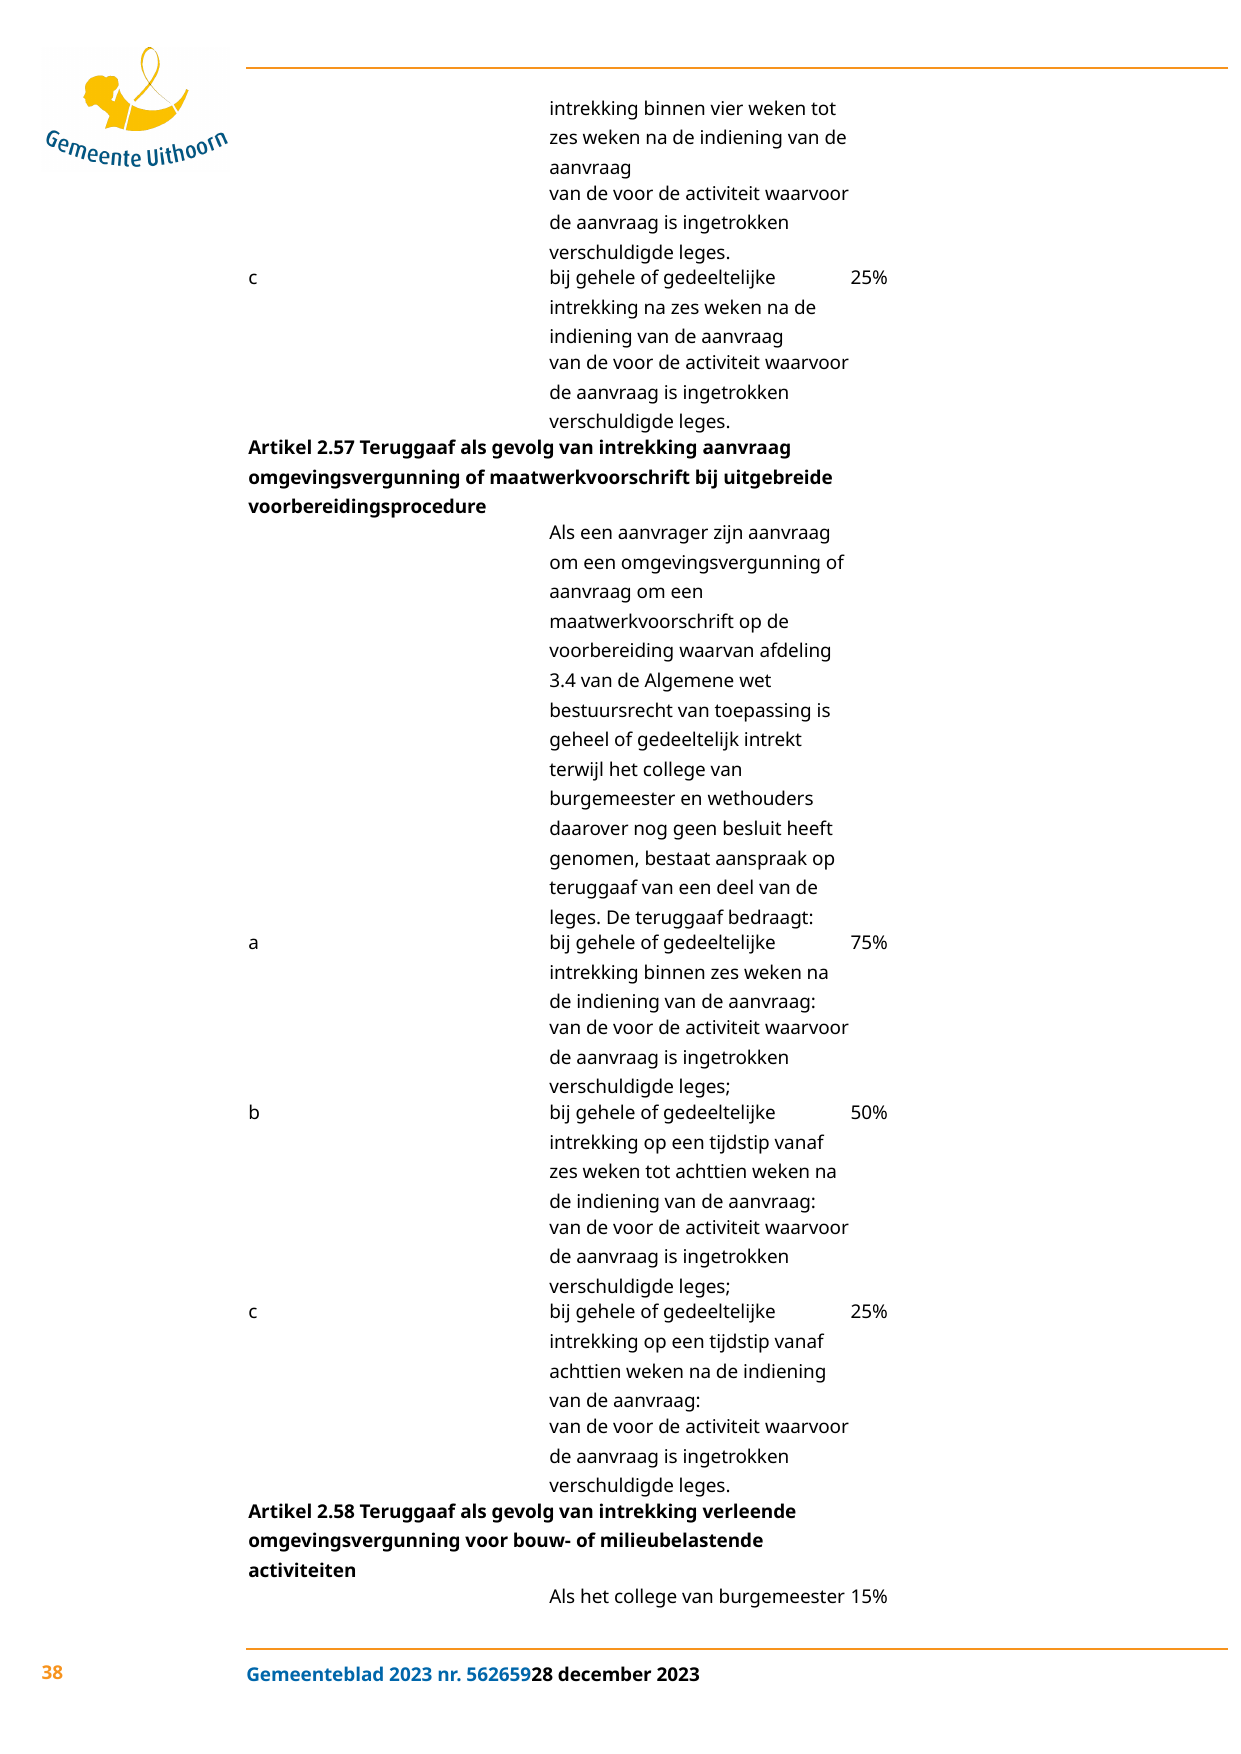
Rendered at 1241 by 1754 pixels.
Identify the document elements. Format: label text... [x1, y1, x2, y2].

table_cell [248, 1015, 549, 1099]
table_cell Artikel 2.58 Teruggaaf als gevolg van intrekking verleende omgevingsvergunning voor bouw- of milieubelastende activiteiten [248, 1498, 850, 1583]
table_cell c [248, 265, 549, 349]
table_cell bij gehele of gedeeltelijke intrekking na zes weken na de indiening van de aanvraag [549, 265, 850, 349]
table_cell [248, 180, 549, 264]
table_cell [248, 1413, 549, 1498]
table_cell [850, 1015, 1152, 1099]
table_cell [248, 95, 549, 180]
table_cell [248, 1583, 549, 1609]
table_cell van de voor de activiteit waarvoor de aanvraag is ingetrokken verschuldigde leges. [549, 350, 850, 434]
table_cell c [248, 1299, 549, 1413]
table_cell [850, 350, 1152, 434]
table_cell [850, 1413, 1152, 1498]
table_cell Als een aanvrager zijn aanvraag om een omgevingsvergunning of aanvraag om een maatwerkvoorschrift op de voorbereiding waarvan afdeling 3.4 van de Algemene wet bestuursrecht van toepassing is geheel of gedeeltelijk intrekt terwijl het college van burgemeester en wethouders daarover nog geen besluit heeft genomen, bestaat aanspraak op teruggaaf van een deel van de leges. De teruggaaf bedraagt: [549, 519, 850, 929]
table_cell bij gehele of gedeeltelijke intrekking op een tijdstip vanaf achttien weken na de indiening van de aanvraag: [549, 1299, 850, 1413]
table_cell [850, 180, 1152, 264]
table_cell 75% [850, 930, 1152, 1014]
table_cell b [248, 1099, 549, 1214]
table_cell [850, 1498, 1152, 1583]
table_cell 50% [850, 1099, 1152, 1214]
table_cell van de voor de activiteit waarvoor de aanvraag is ingetrokken verschuldigde leges. [549, 1413, 850, 1498]
table_cell [850, 95, 1152, 180]
table_cell 15% [850, 1583, 1152, 1609]
table_cell [248, 1214, 549, 1299]
table_cell 25% [850, 1299, 1152, 1413]
table_cell van de voor de activiteit waarvoor de aanvraag is ingetrokken verschuldigde leges. [549, 180, 850, 264]
table_cell bij gehele of gedeeltelijke intrekking op een tijdstip vanaf zes weken tot achttien weken na de indiening van de aanvraag: [549, 1099, 850, 1214]
table_cell Artikel 2.57 Teruggaaf als gevolg van intrekking aanvraag omgevingsvergunning of maatwerkvoorschrift bij uitgebreide voorbereidingsprocedure [248, 434, 850, 519]
table_cell 25% [850, 265, 1152, 349]
table_cell [850, 434, 1152, 519]
table_cell bij gehele of gedeeltelijke intrekking binnen zes weken na de indiening van de aanvraag: [549, 930, 850, 1014]
table_cell intrekking binnen vier weken tot zes weken na de indiening van de aanvraag [549, 95, 850, 180]
table_cell [850, 519, 1152, 929]
table_cell [850, 1214, 1152, 1299]
picture [41, 47, 231, 172]
table_cell a [248, 930, 549, 1014]
table_cell [248, 519, 549, 929]
table_cell van de voor de activiteit waarvoor de aanvraag is ingetrokken verschuldigde leges; [549, 1214, 850, 1299]
table_cell Als het college van burgemeester [549, 1583, 850, 1609]
table_cell van de voor de activiteit waarvoor de aanvraag is ingetrokken verschuldigde leges; [549, 1015, 850, 1099]
table_cell [248, 350, 549, 434]
